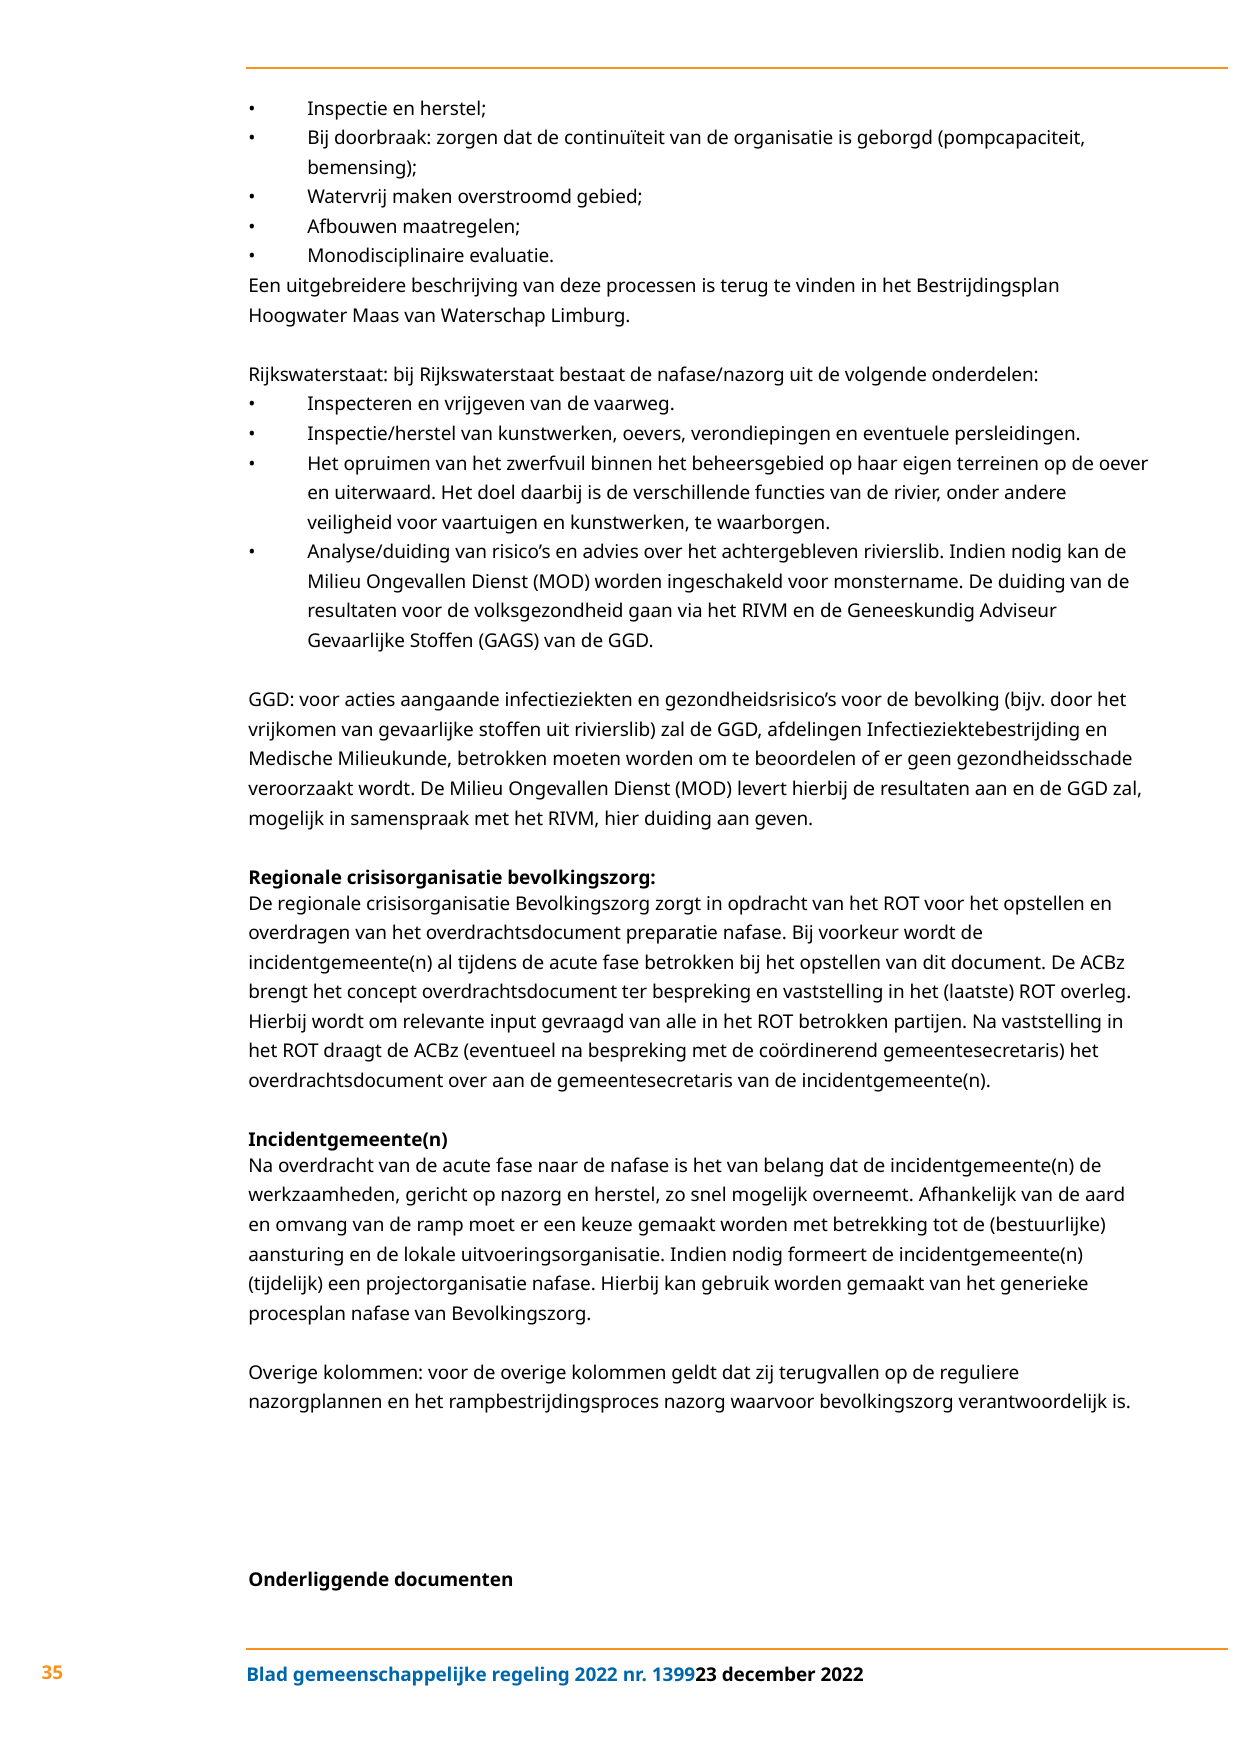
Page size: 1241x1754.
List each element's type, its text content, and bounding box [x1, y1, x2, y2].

text Regionale crisisorganisatie bevolkingszorg: [248, 864, 1152, 890]
picture [41, 47, 231, 172]
list Analyse/duiding van risico’s en advies over het achtergebleven rivierslib. Indien nodig kan de Milieu Ongevallen Dienst (MOD) worden ingeschakeld voor monstername. De duiding van de resultaten voor de volksgezondheid gaan via het RIVM en de Geneeskundig Adviseur Gevaarlijke Stoffen (GAGS) van de GGD. [248, 538, 1152, 653]
text Incidentgemeente(n) [248, 1126, 1152, 1152]
list Het opruimen van het zwerfvuil binnen het beheersgebied op haar eigen terreinen op de oever en uiterwaard. Het doel daarbij is de verschillende functies van de rivier, onder andere veiligheid voor vaartuigen en kunstwerken, te waarborgen. [248, 450, 1152, 535]
text Een uitgebreidere beschrijving van deze processen is terug te vinden in het Bestrijdingsplan Hoogwater Maas van Waterschap Limburg. [248, 272, 1152, 328]
text Overige kolommen: voor de overige kolommen geldt dat zij terugvallen op de reguliere nazorgplannen en het rampbestrijdingsproces nazorg waarvoor bevolkingszorg verantwoordelijk is. [248, 1359, 1152, 1414]
list Inspectie/herstel van kunstwerken, oevers, verondiepingen en eventuele persleidingen. [248, 420, 1152, 446]
text Rijkswaterstaat: bij Rijkswaterstaat bestaat de nafase/nazorg uit de volgende onderdelen: [248, 361, 1152, 387]
list Monodisciplinaire evaluatie. [248, 243, 1152, 268]
text Onderliggende documenten [248, 1566, 1152, 1592]
text De regionale crisisorganisatie Bevolkingszorg zorgt in opdracht van het ROT voor het opstellen en overdragen van het overdrachtsdocument preparatie nafase. Bij voorkeur wordt de incidentgemeente(n) al tijdens de acute fase betrokken bij het opstellen van dit document. De ACBz brengt het concept overdrachtsdocument ter bespreking en vaststelling in het (laatste) ROT overleg. Hierbij wordt om relevante input gevraagd van alle in het ROT betrokken partijen. Na vaststelling in het ROT draagt de ACBz (eventueel na bespreking met de coördinerend gemeentesecretaris) het overdrachtsdocument over aan de gemeentesecretaris van de incidentgemeente(n). [248, 890, 1152, 1093]
list Inspectie en herstel; [248, 95, 1152, 121]
list Afbouwen maatregelen; [248, 213, 1152, 239]
list Bij doorbraak: zorgen dat de continuïteit van de organisatie is geborgd (pompcapaciteit, bemensing); [248, 124, 1152, 180]
text Na overdracht van de acute fase naar de nafase is het van belang dat de incidentgemeente(n) de werkzaamheden, gericht op nazorg en herstel, zo snel mogelijk overneemt. Afhankelijk van de aard en omvang van de ramp moet er een keuze gemaakt worden met betrekking tot de (bestuurlijke) aansturing en de lokale uitvoeringsorganisatie. Indien nodig formeert de incidentgemeente(n) (tijdelijk) een projectorganisatie nafase. Hierbij kan gebruik worden gemaakt van het generieke procesplan nafase van Bevolkingszorg. [248, 1152, 1152, 1326]
text GGD: voor acties aangaande infectieziekten en gezondheidsrisico’s voor de bevolking (bijv. door het vrijkomen van gevaarlijke stoffen uit rivierslib) zal de GGD, afdelingen Infectieziektebestrijding en Medische Milieukunde, betrokken moeten worden om te beoordelen of er geen gezondheidsschade veroorzaakt wordt. De Milieu Ongevallen Dienst (MOD) levert hierbij de resultaten aan en de GGD zal, mogelijk in samenspraak met het RIVM, hier duiding aan geven. [248, 686, 1152, 831]
list Watervrij maken overstroomd gebied; [248, 183, 1152, 209]
list Inspecteren en vrijgeven van de vaarweg. [248, 391, 1152, 416]
